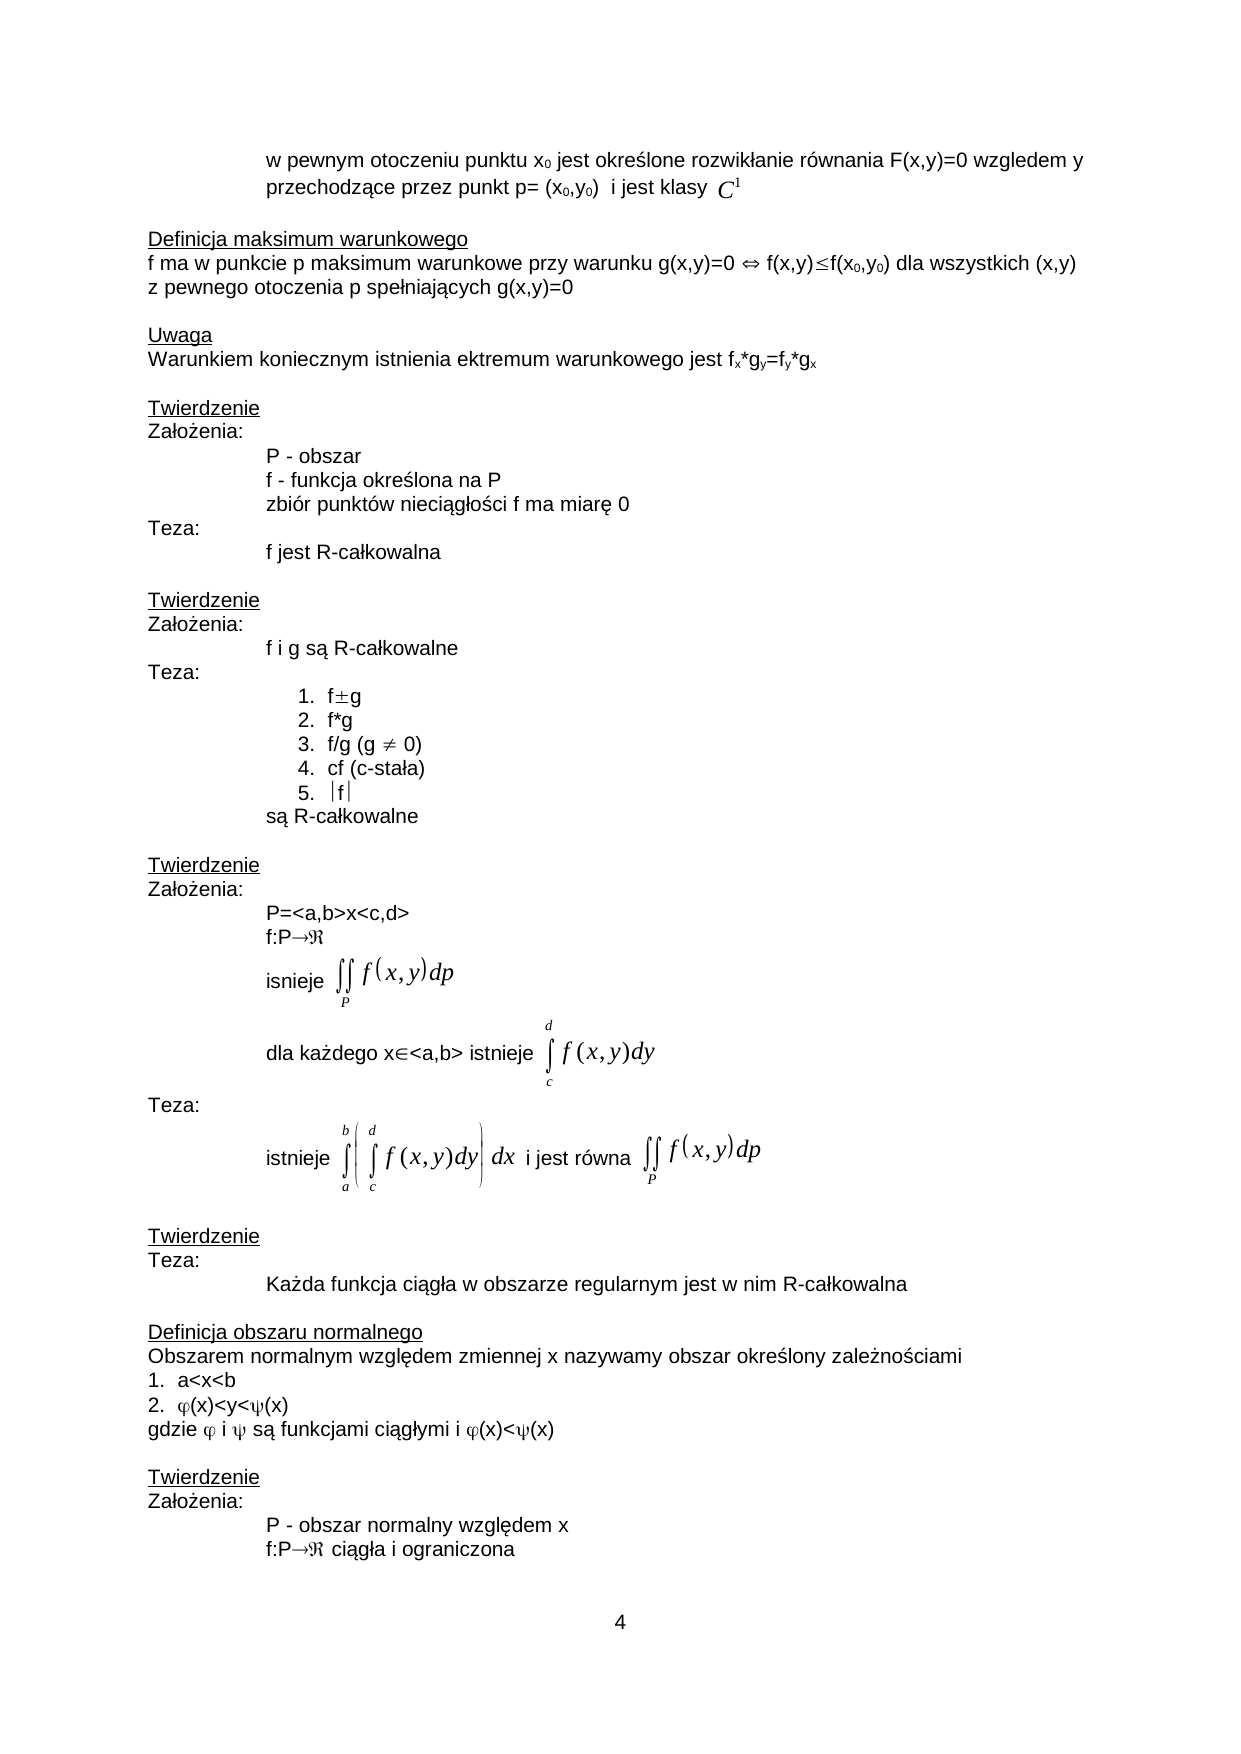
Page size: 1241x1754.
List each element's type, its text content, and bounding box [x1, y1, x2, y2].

text dla każdego xÎ<a,b> istnieje [266, 1013, 1092, 1093]
text Definicja obszaru normalnego [148, 1320, 1092, 1344]
text Definicja maksimum warunkowego [148, 227, 1092, 251]
list j(x)<y<y(x) [148, 1392, 1092, 1417]
list f±g [298, 684, 1092, 708]
text Teza: [148, 660, 1092, 684]
text P - obszar normalny względem x [266, 1513, 1092, 1537]
text Twierdzenie [148, 853, 1092, 877]
list cf (c-stała) [298, 756, 1092, 780]
list a<x<b [148, 1368, 1092, 1392]
text Twierdzenie [148, 1224, 1092, 1248]
text isnieje [266, 949, 1092, 1013]
text w pewnym otoczeniu punktu x0 jest określone rozwikłanie równania F(x,y)=0 wzgledem y przechodzące przez punkt p= (x0,y0) i jest klasy [266, 148, 1092, 203]
text f ma w punkcie p maksimum warunkowe przy warunku g(x,y)=0 Û f(x,y)£f(x0,y0) dla wszystkich (x,y) z pewnego otoczenia p spełniających g(x,y)=0 [148, 251, 1092, 299]
text f:P®Â [266, 925, 1092, 949]
text Teza: [148, 1093, 1092, 1117]
list f/g (g ¹ 0) [298, 732, 1092, 756]
text gdzie j i y są funkcjami ciągłymi i j(x)<y(x) [148, 1417, 1092, 1441]
text istnieje i jest równa [266, 1117, 1092, 1200]
text Twierdzenie [148, 1465, 1092, 1489]
list ïfï [298, 780, 1092, 804]
text Uwaga [148, 323, 1092, 347]
text P - obszar [266, 443, 1092, 468]
text Każda funkcja ciągła w obszarze regularnym jest w nim R-całkowalna [266, 1272, 1092, 1296]
text Teza: [148, 1248, 1092, 1272]
text Teza: [148, 516, 1092, 540]
text Twierdzenie [148, 588, 1092, 612]
text są R-całkowalne [266, 804, 1092, 828]
text Obszarem normalnym względem zmiennej x nazywamy obszar określony zależnościami [148, 1344, 1092, 1368]
text Twierdzenie [148, 395, 1092, 419]
text Założenia: [148, 419, 1092, 443]
text f - funkcja określona na P [266, 468, 1092, 492]
text Założenia: [148, 1489, 1092, 1513]
text f:P®Â ciągła i ograniczona [266, 1537, 1092, 1561]
text P=<a,b>x<c,d> [266, 901, 1092, 925]
text Założenia: [148, 612, 1092, 636]
list f*g [298, 708, 1092, 732]
text f jest R-całkowalna [266, 540, 1092, 564]
text zbiór punktów nieciągłości f ma miarę 0 [266, 492, 1092, 516]
text Założenia: [148, 877, 1092, 901]
text f i g są R-całkowalne [266, 636, 1092, 660]
text Warunkiem koniecznym istnienia ektremum warunkowego jest fx*gy=fy*gx [148, 347, 1092, 371]
